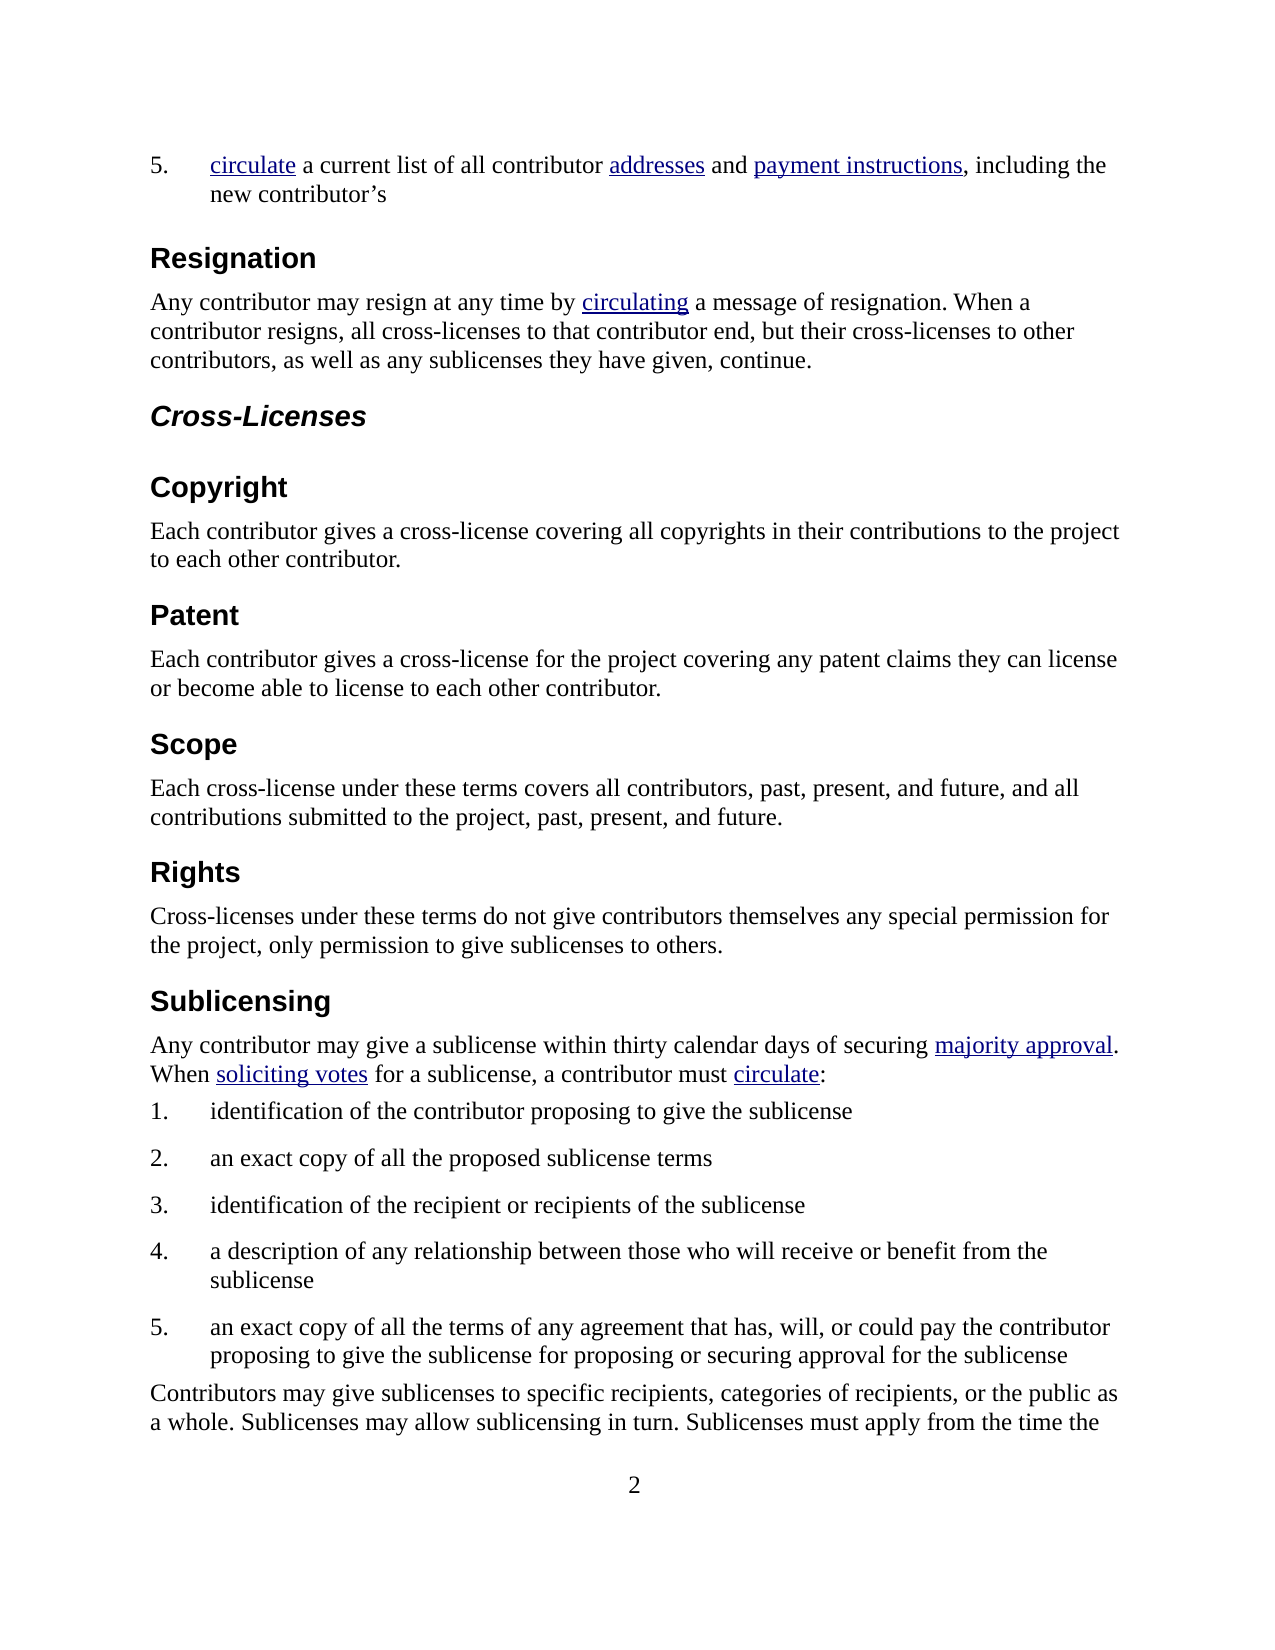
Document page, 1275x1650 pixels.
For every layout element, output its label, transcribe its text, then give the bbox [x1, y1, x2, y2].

subtitle Scope [150, 727, 1125, 760]
list a description of any relationship between those who will receive or benefit from the sublicense [150, 1236, 1125, 1294]
text Any contributor may resign at any time by circulating a message of resignation. When a contributor resigns, all cross-licenses to that contributor end, but their cross-licenses to other contributors, as well as any sublicenses they have given, continue. [150, 287, 1125, 374]
list an exact copy of all the terms of any agreement that has, will, or could pay the contributor proposing to give the sublicense for proposing or securing approval for the sublicense [150, 1312, 1125, 1369]
list an exact copy of all the proposed sublicense terms [150, 1143, 1125, 1172]
subtitle Resignation [150, 241, 1125, 275]
text Each cross-license under these terms covers all contributors, past, present, and future, and all contributions submitted to the project, past, present, and future. [150, 773, 1125, 830]
text Each contributor gives a cross-license covering all copyrights in their contributions to the project to each other contributor. [150, 516, 1125, 573]
text Each contributor gives a cross-license for the project covering any patent claims they can license or become able to license to each other contributor. [150, 644, 1125, 702]
list identification of the recipient or recipients of the sublicense [150, 1190, 1125, 1218]
list circulate a current list of all contributor addresses and payment instructions, including the new contributor’s [150, 150, 1125, 207]
text Contributors may give sublicenses to specific recipients, categories of recipients, or the public as a whole. Sublicenses may allow sublicensing in turn. Sublicenses must apply from the time the [150, 1378, 1125, 1436]
subtitle Copyright [150, 470, 1125, 503]
subtitle Cross-Licenses [150, 399, 1125, 432]
subtitle Rights [150, 855, 1125, 889]
list identification of the contributor proposing to give the sublicense [150, 1096, 1125, 1125]
subtitle Patent [150, 598, 1125, 632]
text Cross-licenses under these terms do not give contributors themselves any special permission for the project, only permission to give sublicenses to others. [150, 901, 1125, 959]
subtitle Sublicensing [150, 984, 1125, 1017]
text Any contributor may give a sublicense within thirty calendar days of securing majority approval. When soliciting votes for a sublicense, a contributor must circulate: [150, 1030, 1125, 1087]
